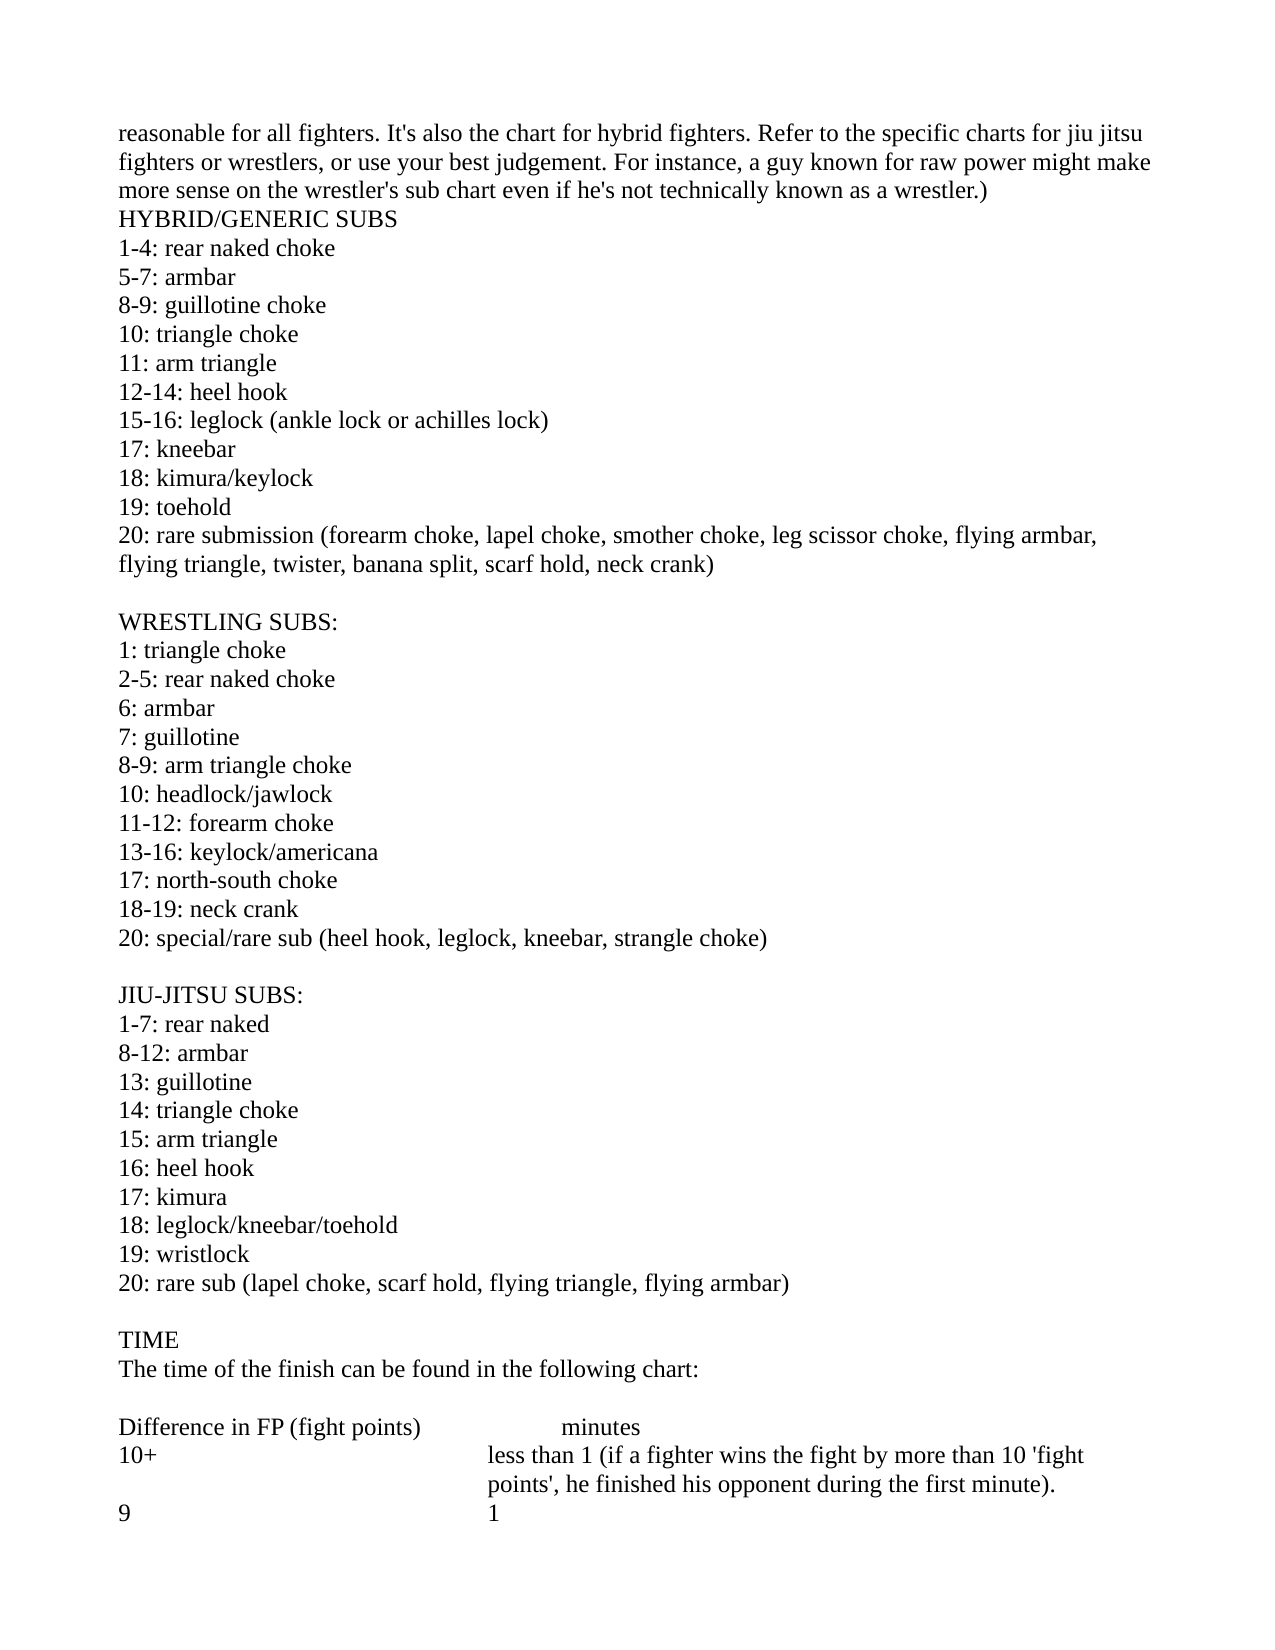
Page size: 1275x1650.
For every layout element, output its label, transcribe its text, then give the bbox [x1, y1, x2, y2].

text 2-5: rear naked choke [118, 664, 1157, 693]
text 10+ less than 1 (if a fighter wins the fight by more than 10 'fight points', he finished his opponent during the first minute). [118, 1441, 1157, 1498]
text Difference in FP (fight points) minutes [118, 1412, 1157, 1441]
text 13-16: keylock/americana [118, 837, 1157, 866]
text 16: heel hook [118, 1153, 1157, 1182]
text 10: triangle choke [118, 319, 1157, 348]
text 18: kimura/keylock [118, 463, 1157, 492]
text 10: headlock/jawlock [118, 779, 1157, 808]
text 17: kneebar [118, 434, 1157, 463]
text 13: guillotine [118, 1067, 1157, 1096]
text 18: leglock/kneebar/toehold [118, 1211, 1157, 1239]
text 11: arm triangle [118, 348, 1157, 377]
text 17: kimura [118, 1182, 1157, 1211]
text 1-7: rear naked [118, 1009, 1157, 1038]
text 1: triangle choke [118, 636, 1157, 664]
text 18-19: neck crank [118, 894, 1157, 923]
text 14: triangle choke [118, 1096, 1157, 1124]
text 8-9: arm triangle choke [118, 751, 1157, 779]
text 12-14: heel hook [118, 377, 1157, 406]
text reasonable for all fighters. It's also the chart for hybrid fighters. Refer to the specific charts for jiu jitsu fighters or wrestlers, or use your best judgement. For instance, a guy known for raw power might make more sense on the wrestler's sub chart even if he's not technically known as a wrestler.) [118, 118, 1157, 204]
text The time of the finish can be found in the following chart: [118, 1354, 1157, 1383]
text WRESTLING SUBS: [118, 607, 1157, 636]
text 8-9: guillotine choke [118, 291, 1157, 319]
text 15-16: leglock (ankle lock or achilles lock) [118, 406, 1157, 434]
text 20: rare submission (forearm choke, lapel choke, smother choke, leg scissor choke, flying armbar, flying triangle, twister, banana split, scarf hold, neck crank) [118, 521, 1157, 578]
text 17: north-south choke [118, 866, 1157, 894]
text 20: rare sub (lapel choke, scarf hold, flying triangle, flying armbar) [118, 1268, 1157, 1297]
text 19: wristlock [118, 1239, 1157, 1268]
text 11-12: forearm choke [118, 808, 1157, 837]
text 8-12: armbar [118, 1038, 1157, 1067]
text 19: toehold [118, 492, 1157, 521]
text 9 1 [118, 1498, 1157, 1527]
text 20: special/rare sub (heel hook, leglock, kneebar, strangle choke) [118, 923, 1157, 952]
text HYBRID/GENERIC SUBS [118, 204, 1157, 233]
text TIME [118, 1326, 1157, 1354]
text 7: guillotine [118, 722, 1157, 751]
text 15: arm triangle [118, 1124, 1157, 1153]
text 5-7: armbar [118, 262, 1157, 291]
text 6: armbar [118, 693, 1157, 722]
text 1-4: rear naked choke [118, 233, 1157, 262]
text JIU-JITSU SUBS: [118, 981, 1157, 1009]
